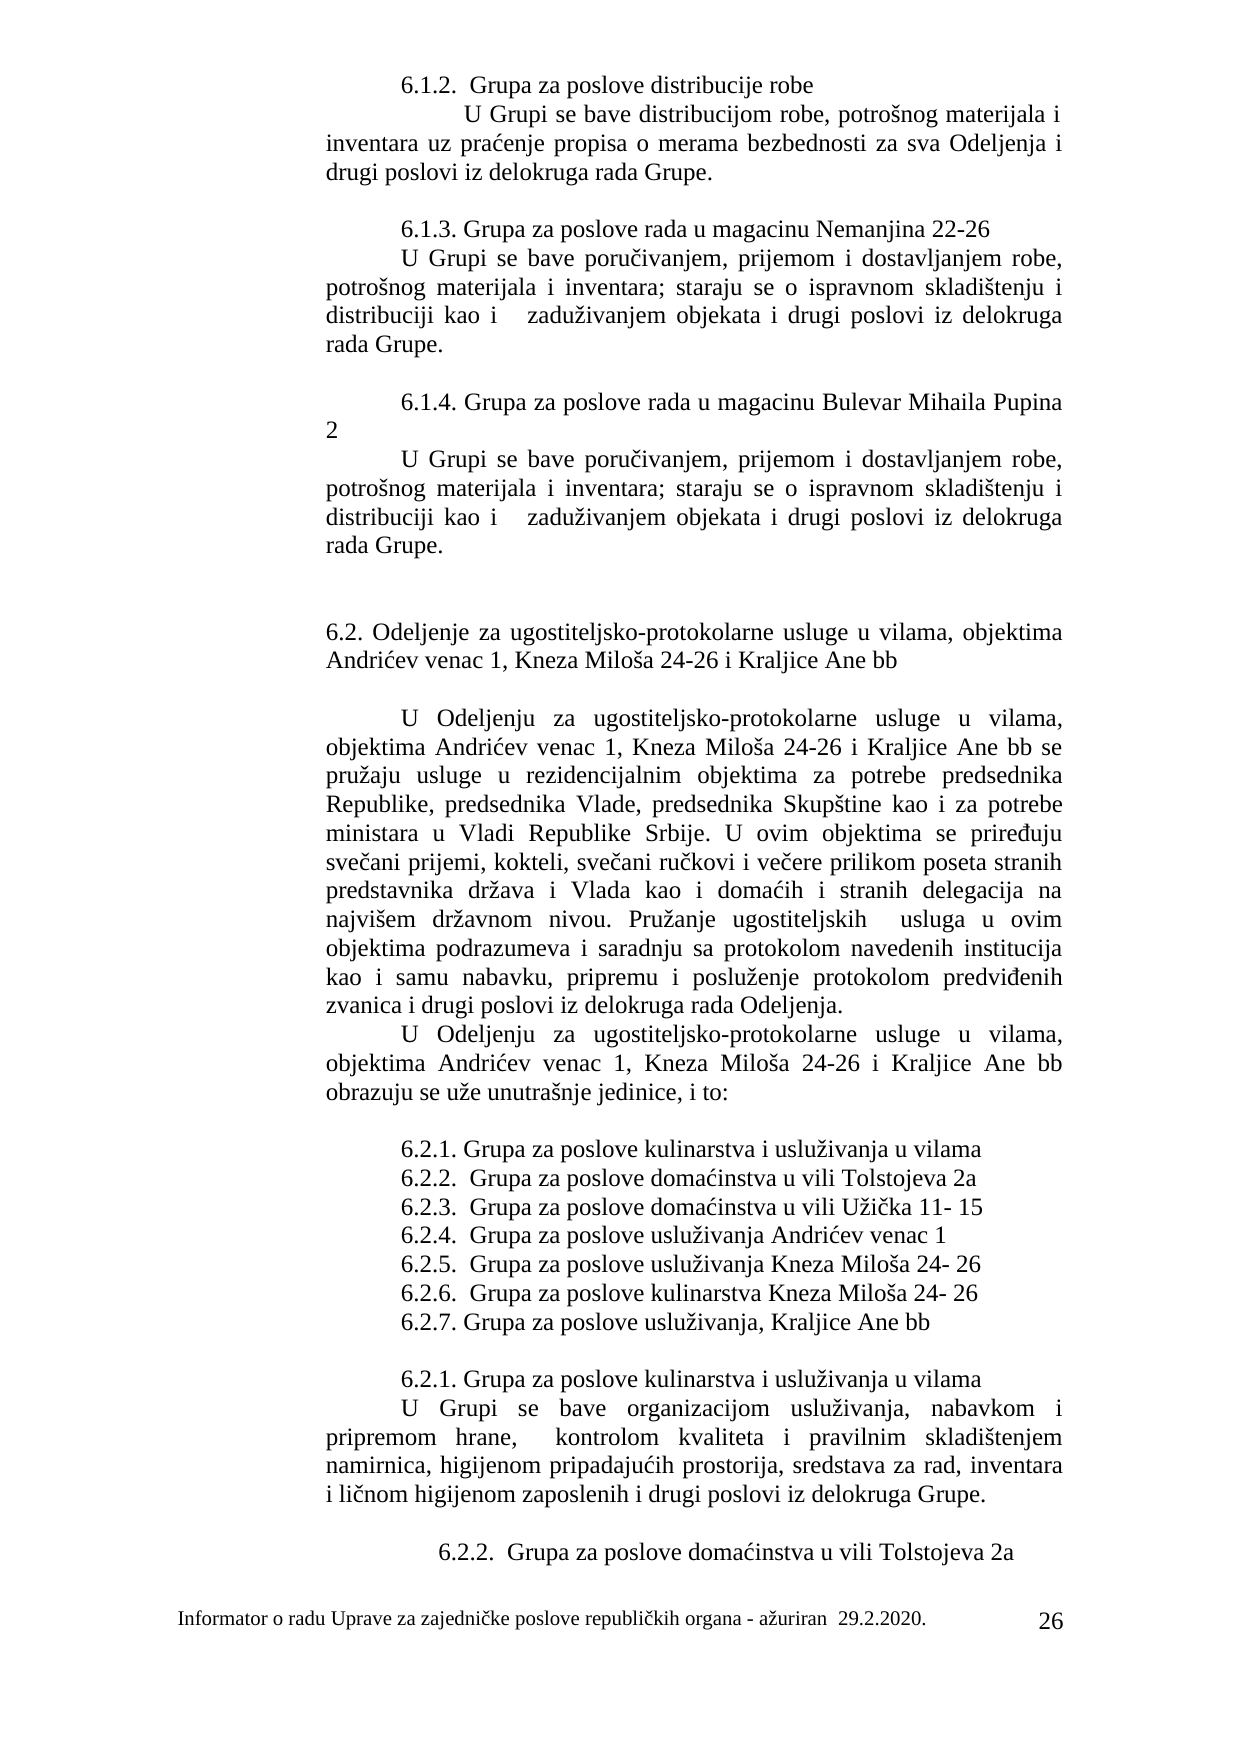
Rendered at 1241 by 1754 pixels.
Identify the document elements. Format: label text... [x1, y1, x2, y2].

text 6.2.2. Grupa za poslove domaćinstva u vili Tolstojeva 2a [326, 1163, 1063, 1192]
text 6.2.1. Grupa za poslove kulinarstva i usluživanja u vilama [326, 1364, 1063, 1393]
text U Grupi se bave poručivanjem, prijemom i dostavljanjem robe, potrošnog materijala i inventara; staraju se o ispravnom skladištenju i distribuciji kao i zaduživanjem objekata i drugi poslovi iz delokruga rada Grupe. [326, 243, 1063, 358]
text 6.1.2. Grupa za poslove distribucije robe [326, 70, 1063, 99]
text 6.2.7. Grupa za poslove usluživanja, Kraljice Ane bb [326, 1307, 1063, 1335]
text U Grupi se bave poručivanjem, prijemom i dostavljanjem robe, potrošnog materijala i inventara; staraju se o ispravnom skladištenju i distribuciji kao i zaduživanjem objekata i drugi poslovi iz delokruga rada Grupe. [326, 444, 1063, 559]
text 6.2.2. Grupa za poslove domaćinstva u vili Tolstojeva 2a [326, 1537, 1063, 1565]
text 6.2. Odeljenje za ugostiteljsko-protokolarne usluge u vilama, objektima Andrićev venac 1, Kneza Miloša 24-26 i Kraljice Ane bb [326, 617, 1063, 674]
text U Grupi se bave distribucijom robe, potrošnog materijala i inventara uz praćenje propisa o merama bezbednosti za sva Odeljenja i drugi poslovi iz delokruga rada Grupe. [326, 99, 1063, 185]
text 6.2.6. Grupa za poslove kulinarstva Kneza Miloša 24- 26 [326, 1278, 1063, 1307]
text U Odeljenju za ugostiteljsko-protokolarne usluge u vilama, objektima Andrićev venac 1, Kneza Miloša 24-26 i Kraljice Ane bb se pružaju usluge u rezidencijalnim objektima za potrebe predsednika Republike, predsednika Vlade, predsednika Skupštine kao i za potrebe ministara u Vladi Republike Srbije. U ovim objektima se priređuju svečani prijemi, kokteli, svečani ručkovi i večere prilikom poseta stranih predstavnika država i Vlada kao i domaćih i stranih delegacija na najvišem državnom nivou. Pružanje ugostiteljskih usluga u ovim objektima podrazumeva i saradnju sa protokolom navedenih institucija kao i samu nabavku, pripremu i posluženje protokolom predviđenih zvanica i drugi poslovi iz delokruga rada Odeljenja. [326, 703, 1063, 1019]
text 6.2.3. Grupa za poslove domaćinstva u vili Užička 11- 15 [326, 1192, 1063, 1220]
text 6.1.3. Grupa za poslove rada u magacinu Nemanjina 22-26 [326, 214, 1063, 243]
text 6.1.4. Grupa za poslove rada u magacinu Bulevar Mihaila Pupina 2 [326, 387, 1063, 444]
text 6.2.4. Grupa za poslove usluživanja Andrićev venac 1 [326, 1220, 1063, 1249]
text U Grupi se bave organizacijom usluživanja, nabavkom i pripremom hrane, kontrolom kvaliteta i pravilnim skladištenjem namirnica, higijenom pripadajućih prostorija, sredstava za rad, inventara i ličnom higijenom zaposlenih i drugi poslovi iz delokruga Grupe. [326, 1393, 1063, 1508]
text 6.2.5. Grupa za poslove usluživanja Kneza Miloša 24- 26 [326, 1249, 1063, 1278]
text 6.2.1. Grupa za poslove kulinarstva i usluživanja u vilama [326, 1134, 1063, 1163]
text U Odeljenju za ugostiteljsko-protokolarne usluge u vilama, objektima Andrićev venac 1, Kneza Miloša 24-26 i Kraljice Ane bb obrazuju se uže unutrašnje jedinice, i to: [326, 1019, 1063, 1105]
